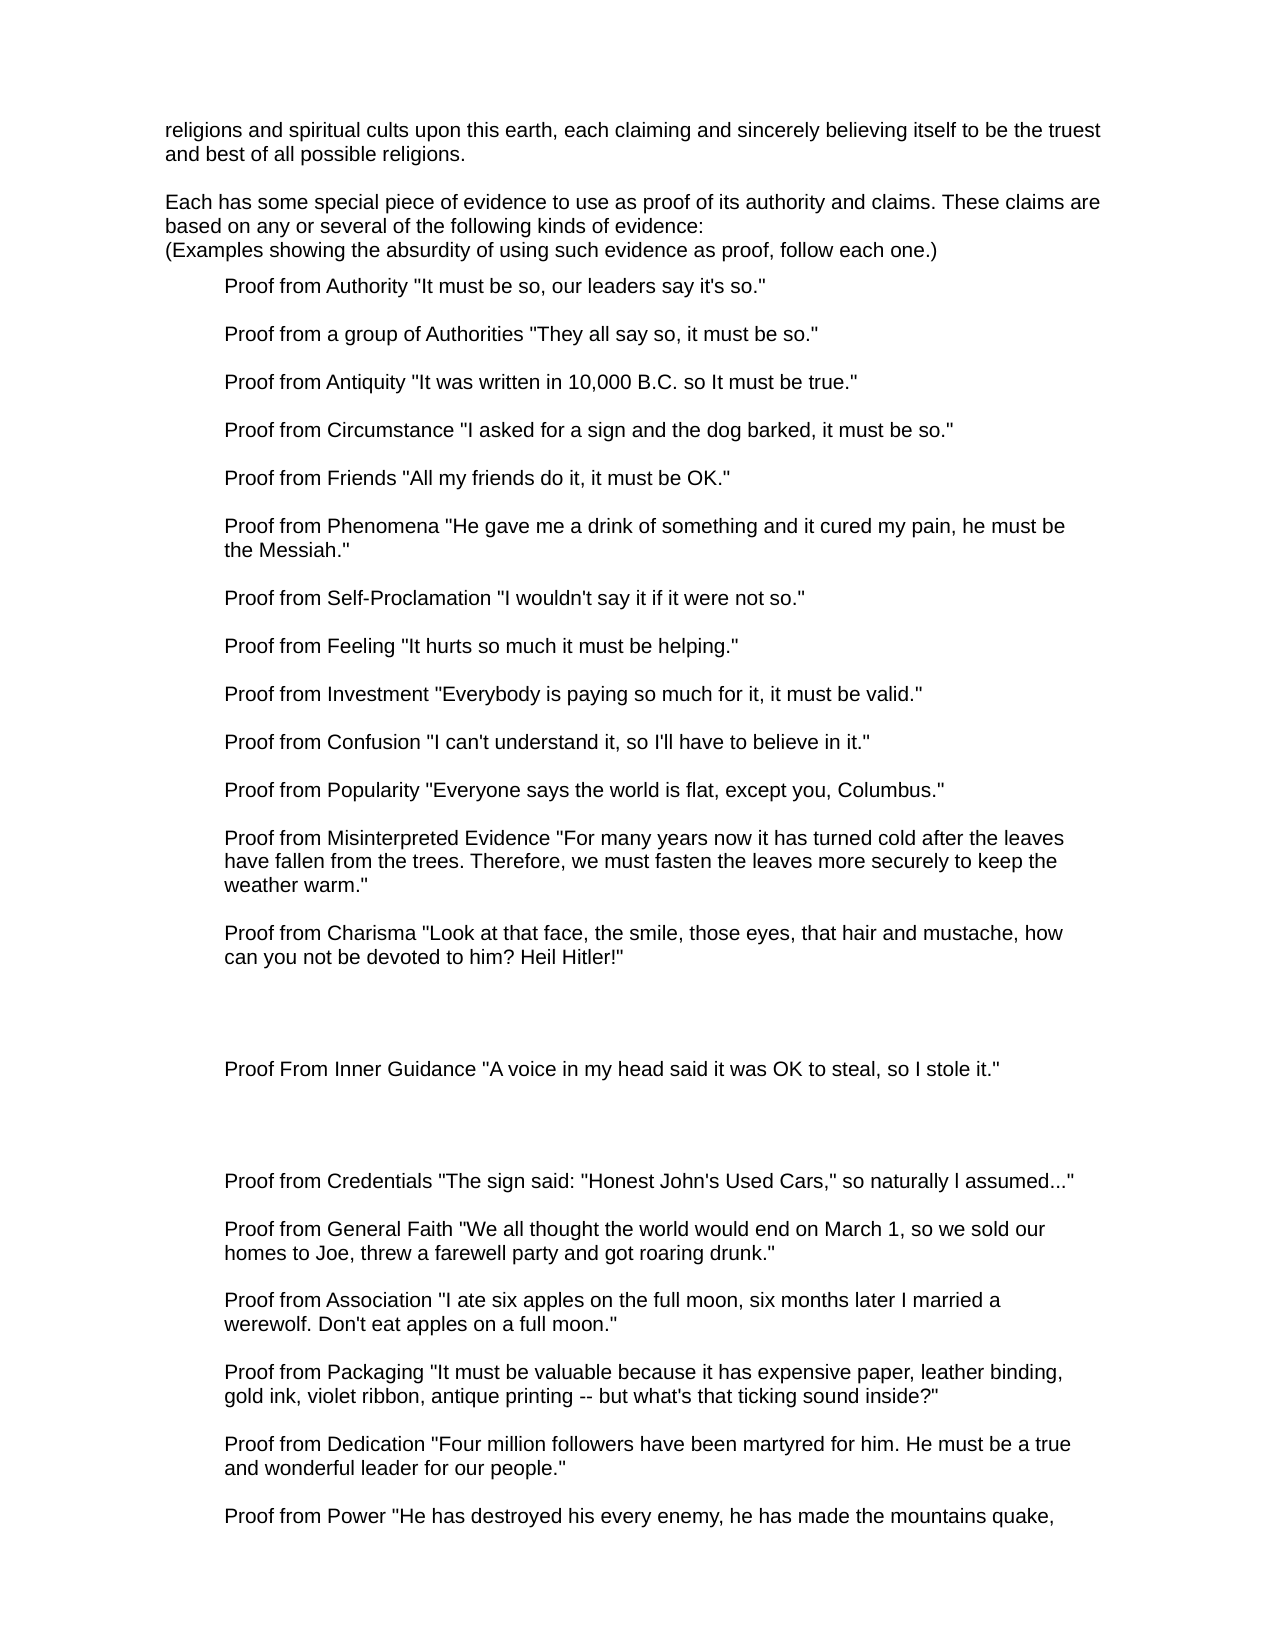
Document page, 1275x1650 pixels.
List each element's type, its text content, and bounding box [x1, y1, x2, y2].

text Proof from Authority "It must be so, our leaders say it's so." Proof from a group of Authorities "They all say so, it must be so." Proof from Antiquity "It was written in 10,000 B.C. so It must be true." Proof from Circumstance "I asked for a sign and the dog barked, it must be so." Proof from Friends "All my friends do it, it must be OK." Proof from Phenomena "He gave me a drink of something and it cured my pain, he must be the Messiah." Proof from Self-Proclamation "I wouldn't say it if it were not so." Proof from Feeling "It hurts so much it must be helping." Proof from Investment "Everybody is paying so much for it, it must be valid." Proof from Confusion "I can't understand it, so I'll have to believe in it." Proof from Popularity "Everyone says the world is flat, except you, Columbus." Proof from Misinterpreted Evidence "For many years now it has turned cold after the leaves have fallen from the trees. Therefore, we must fasten the leaves more securely to keep the weather warm." Proof from Charisma "Look at that face, the smile, those eyes, that hair and mustache, how can you not be devoted to him? Heil Hitler!" [224, 274, 1082, 969]
text Proof from Credentials "The sign said: "Honest John's Used Cars," so naturally l assumed..." Proof from General Faith "We all thought the world would end on March 1, so we sold our homes to Joe, threw a farewell party and got roaring drunk." Proof from Association "I ate six apples on the full moon, six months later I married a werewolf. Don't eat apples on a full moon." Proof from Packaging "It must be valuable because it has expensive paper, leather binding, gold ink, violet ribbon, antique printing -- but what's that ticking sound inside?" Proof from Dedication "Four million followers have been martyred for him. He must be a true and wonderful leader for our people." Proof from Power "He has destroyed his every enemy, he has made the mountains quake, [224, 1168, 1082, 1528]
text religions and spiritual cults upon this earth, each claiming and sincerely believing itself to be the truest and best of all possible religions. Each has some special piece of evidence to use as proof of its authority and claims. These claims are based on any or several of the following kinds of evidence: (Examples showing the absurdity of using such evidence as proof, follow each one.) [165, 118, 1141, 262]
text Proof From Inner Guidance "A voice in my head said it was OK to steal, so I stole it." [224, 1057, 1082, 1081]
